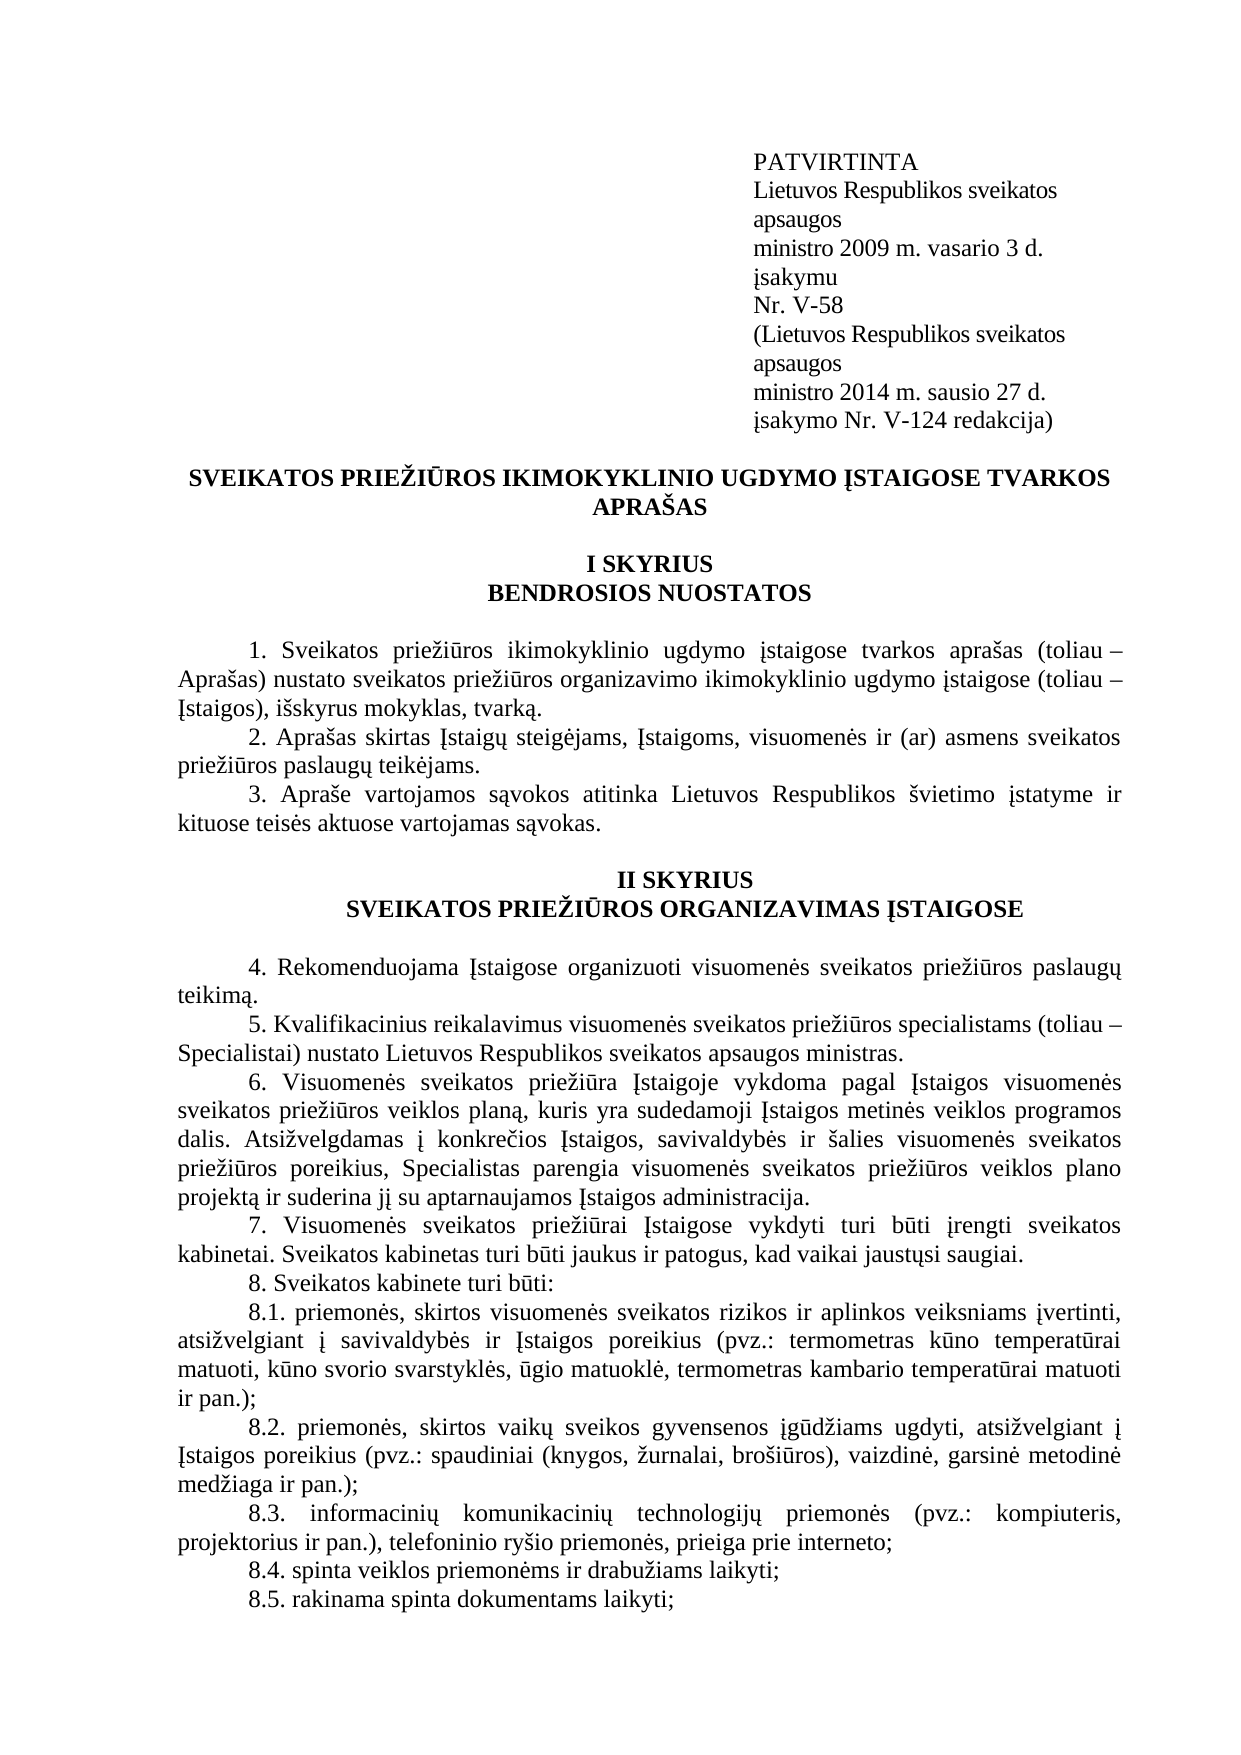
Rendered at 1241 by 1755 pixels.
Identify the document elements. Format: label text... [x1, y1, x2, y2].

text 8.5. rakinama spinta dokumentams laikyti; [177, 1584, 1122, 1613]
text 4. Rekomenduojama Įstaigose organizuoti visuomenės sveikatos priežiūros paslaugų teikimą. [177, 952, 1122, 1009]
text 8.1. priemonės, skirtos visuomenės sveikatos rizikos ir aplinkos veiksniams įvertinti, atsižvelgiant į savivaldybės ir Įstaigos poreikius (pvz.: termometras kūno temperatūrai matuoti, kūno svorio svarstyklės, ūgio matuoklė, termometras kambario temperatūrai matuoti ir pan.); [177, 1297, 1122, 1412]
text PATVIRTINTA [753, 147, 1122, 176]
text 2. Aprašas skirtas Įstaigų steigėjams, Įstaigoms, visuomenės ir (ar) asmens sveikatos priežiūros paslaugų teikėjams. [177, 722, 1122, 779]
text SVEIKATOS PRIEŽIŪROS ORGANIZAVIMAS ĮSTAIGOSE [177, 894, 1122, 923]
text 8.4. spinta veiklos priemonėms ir drabužiams laikyti; [177, 1556, 1122, 1584]
text 6. Visuomenės sveikatos priežiūra Įstaigoje vykdoma pagal Įstaigos visuomenės sveikatos priežiūros veiklos planą, kuris yra sudedamoji Įstaigos metinės veiklos programos dalis. Atsižvelgdamas į konkrečios Įstaigos, savivaldybės ir šalies visuomenės sveikatos priežiūros poreikius, Specialistas parengia visuomenės sveikatos priežiūros veiklos plano projektą ir suderina jį su aptarnaujamos Įstaigos administracija. [177, 1067, 1122, 1211]
text Nr. V-58 [753, 291, 1122, 319]
text ministro 2009 m. vasario 3 d. įsakymu [753, 233, 1122, 291]
text BENDROSIOS NUOSTATOS [177, 578, 1122, 607]
text 8.3. informacinių komunikacinių technologijų priemonės (pvz.: kompiuteris, projektorius ir pan.), telefoninio ryšio priemonės, prieiga prie interneto; [177, 1498, 1122, 1556]
text Lietuvos Respublikos sveikatos apsaugos [753, 176, 1122, 233]
text ministro 2014 m. sausio 27 d. įsakymo Nr. V-124 redakcija) [753, 377, 1122, 434]
text II SKYRIUS [177, 866, 1122, 894]
text SVEIKATOS PRIEŽIŪROS IKIMOKYKLINIO UGDYMO ĮSTAIGOSE TVARKOS APRAŠAS [177, 463, 1122, 521]
text 7. Visuomenės sveikatos priežiūrai Įstaigose vykdyti turi būti įrengti sveikatos kabinetai. Sveikatos kabinetas turi būti jaukus ir patogus, kad vaikai jaustųsi saugiai. [177, 1211, 1122, 1268]
text 8.2. priemonės, skirtos vaikų sveikos gyvensenos įgūdžiams ugdyti, atsižvelgiant į Įstaigos poreikius (pvz.: spaudiniai (knygos, žurnalai, brošiūros), vaizdinė, garsinė metodinė medžiaga ir pan.); [177, 1412, 1122, 1498]
text 1. Sveikatos priežiūros ikimokyklinio ugdymo įstaigose tvarkos aprašas (toliau – Aprašas) nustato sveikatos priežiūros organizavimo ikimokyklinio ugdymo įstaigose (toliau – Įstaigos), išskyrus mokyklas, tvarką. [177, 636, 1122, 722]
text 8. Sveikatos kabinete turi būti: [177, 1268, 1122, 1297]
text 3. Apraše vartojamos sąvokos atitinka Lietuvos Respublikos švietimo įstatyme ir kituose teisės aktuose vartojamas sąvokas. [177, 779, 1122, 837]
text (Lietuvos Respublikos sveikatos apsaugos [753, 319, 1122, 377]
text 5. Kvalifikacinius reikalavimus visuomenės sveikatos priežiūros specialistams (toliau – Specialistai) nustato Lietuvos Respublikos sveikatos apsaugos ministras. [177, 1009, 1122, 1067]
text I SKYRIUS [177, 549, 1122, 578]
